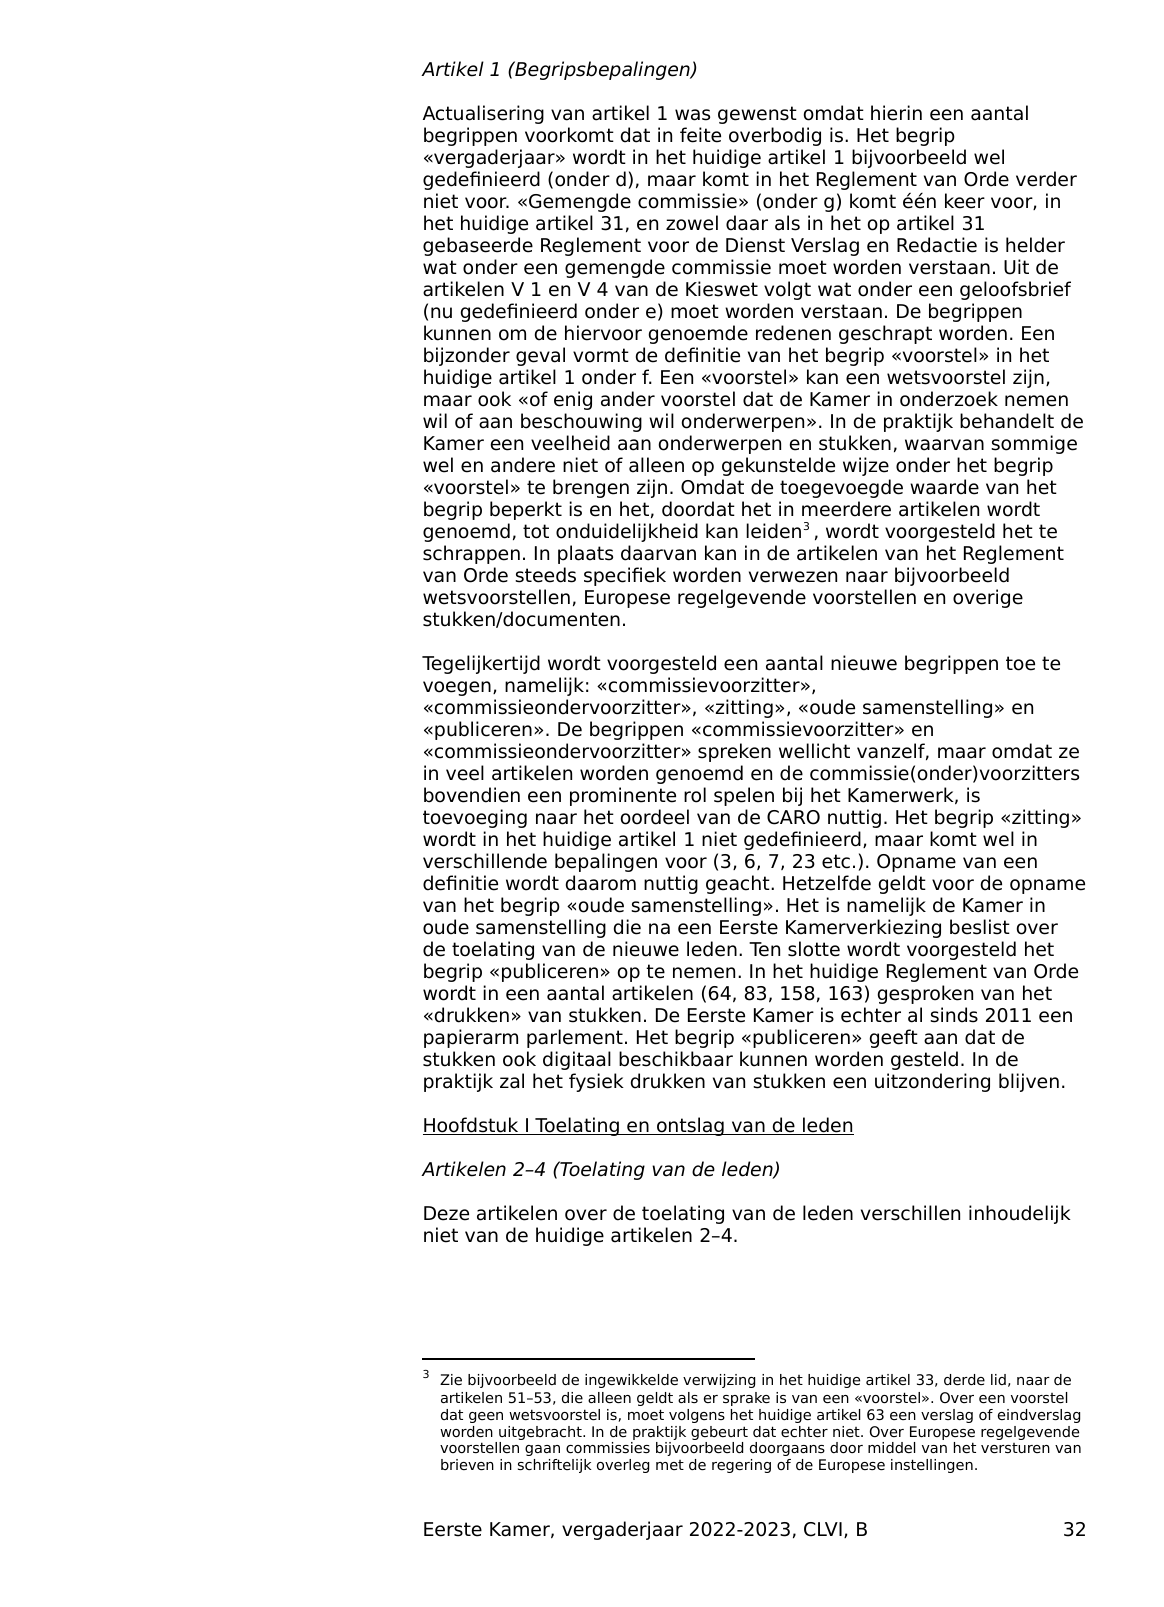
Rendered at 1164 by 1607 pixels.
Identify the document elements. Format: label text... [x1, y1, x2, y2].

subtitle Artikel 1 (Begripsbepalingen) [422, 59, 1087, 81]
text Zie bijvoorbeeld de ingewikkelde verwijzing in het huidige artikel 33, derde lid, naar de artikelen 51–53, die alleen geldt als er sprake is van een «voorstel». Over een voorstel dat geen wetsvoorstel is, moet volgens het huidige artikel 63 een verslag of eindverslag worden uitgebracht. In de praktijk gebeurt dat echter niet. Over Europese regelgevende voorstellen gaan commissies bijvoorbeeld doorgaans door middel van het versturen van brieven in schriftelijk overleg met de regering of de Europese instellingen. [422, 1368, 1087, 1474]
text Deze artikelen over de toelating van de leden verschillen inhoudelijk niet van de huidige artikelen 2–4. [422, 1203, 1087, 1247]
text Actualisering van artikel 1 was gewenst omdat hierin een aantal begrippen voorkomt dat in feite overbodig is. Het begrip «vergaderjaar» wordt in het huidige artikel 1 bijvoorbeeld wel gedefinieerd (onder d), maar komt in het Reglement van Orde verder niet voor. «Gemengde commissie» (onder g) komt één keer voor, in het huidige artikel 31, en zowel daar als in het op artikel 31 gebaseerde Reglement voor de Dienst Verslag en Redactie is helder wat onder een gemengde commissie moet worden verstaan. Uit de artikelen V 1 en V 4 van de Kieswet volgt wat onder een geloofsbrief (nu gedefinieerd onder e) moet worden verstaan. De begrippen kunnen om de hiervoor genoemde redenen geschrapt worden. Een bijzonder geval vormt de definitie van het begrip «voorstel» in het huidige artikel 1 onder f. Een «voorstel» kan een wetsvoorstel zijn, maar ook «of enig ander voorstel dat de Kamer in onderzoek nemen wil of aan beschouwing wil onderwerpen». In de praktijk behandelt de Kamer een veelheid aan onderwerpen en stukken, waarvan sommige wel en andere niet of alleen op gekunstelde wijze onder het begrip «voorstel» te brengen zijn. Omdat de toegevoegde waarde van het begrip beperkt is en het, doordat het in meerdere artikelen wordt genoemd, tot onduidelijkheid kan leiden, wordt voorgesteld het te schrappen. In plaats daarvan kan in de artikelen van het Reglement van Orde steeds specifiek worden verwezen naar bijvoorbeeld wetsvoorstellen, Europese regelgevende voorstellen en overige stukken/documenten. [422, 103, 1087, 631]
text Tegelijkertijd wordt voorgesteld een aantal nieuwe begrippen toe te voegen, namelijk: «commissievoorzitter», «commissieondervoorzitter», «zitting», «oude samenstelling» en «publiceren». De begrippen «commissievoorzitter» en «commissieondervoorzitter» spreken wellicht vanzelf, maar omdat ze in veel artikelen worden genoemd en de commissie(onder)voorzitters bovendien een prominente rol spelen bij het Kamerwerk, is toevoeging naar het oordeel van de CARO nuttig. Het begrip «zitting» wordt in het huidige artikel 1 niet gedefinieerd, maar komt wel in verschillende bepalingen voor (3, 6, 7, 23 etc.). Opname van een definitie wordt daarom nuttig geacht. Hetzelfde geldt voor de opname van het begrip «oude samenstelling». Het is namelijk de Kamer in oude samenstelling die na een Eerste Kamerverkiezing beslist over de toelating van de nieuwe leden. Ten slotte wordt voorgesteld het begrip «publiceren» op te nemen. In het huidige Reglement van Orde wordt in een aantal artikelen (64, 83, 158, 163) gesproken van het «drukken» van stukken. De Eerste Kamer is echter al sinds 2011 een papierarm parlement. Het begrip «publiceren» geeft aan dat de stukken ook digitaal beschikbaar kunnen worden gesteld. In de praktijk zal het fysiek drukken van stukken een uitzondering blijven. [422, 653, 1087, 1092]
subtitle Hoofdstuk I Toelating en ontslag van de leden [422, 1115, 1087, 1137]
subtitle Artikelen 2–4 (Toelating van de leden) [422, 1159, 1087, 1181]
